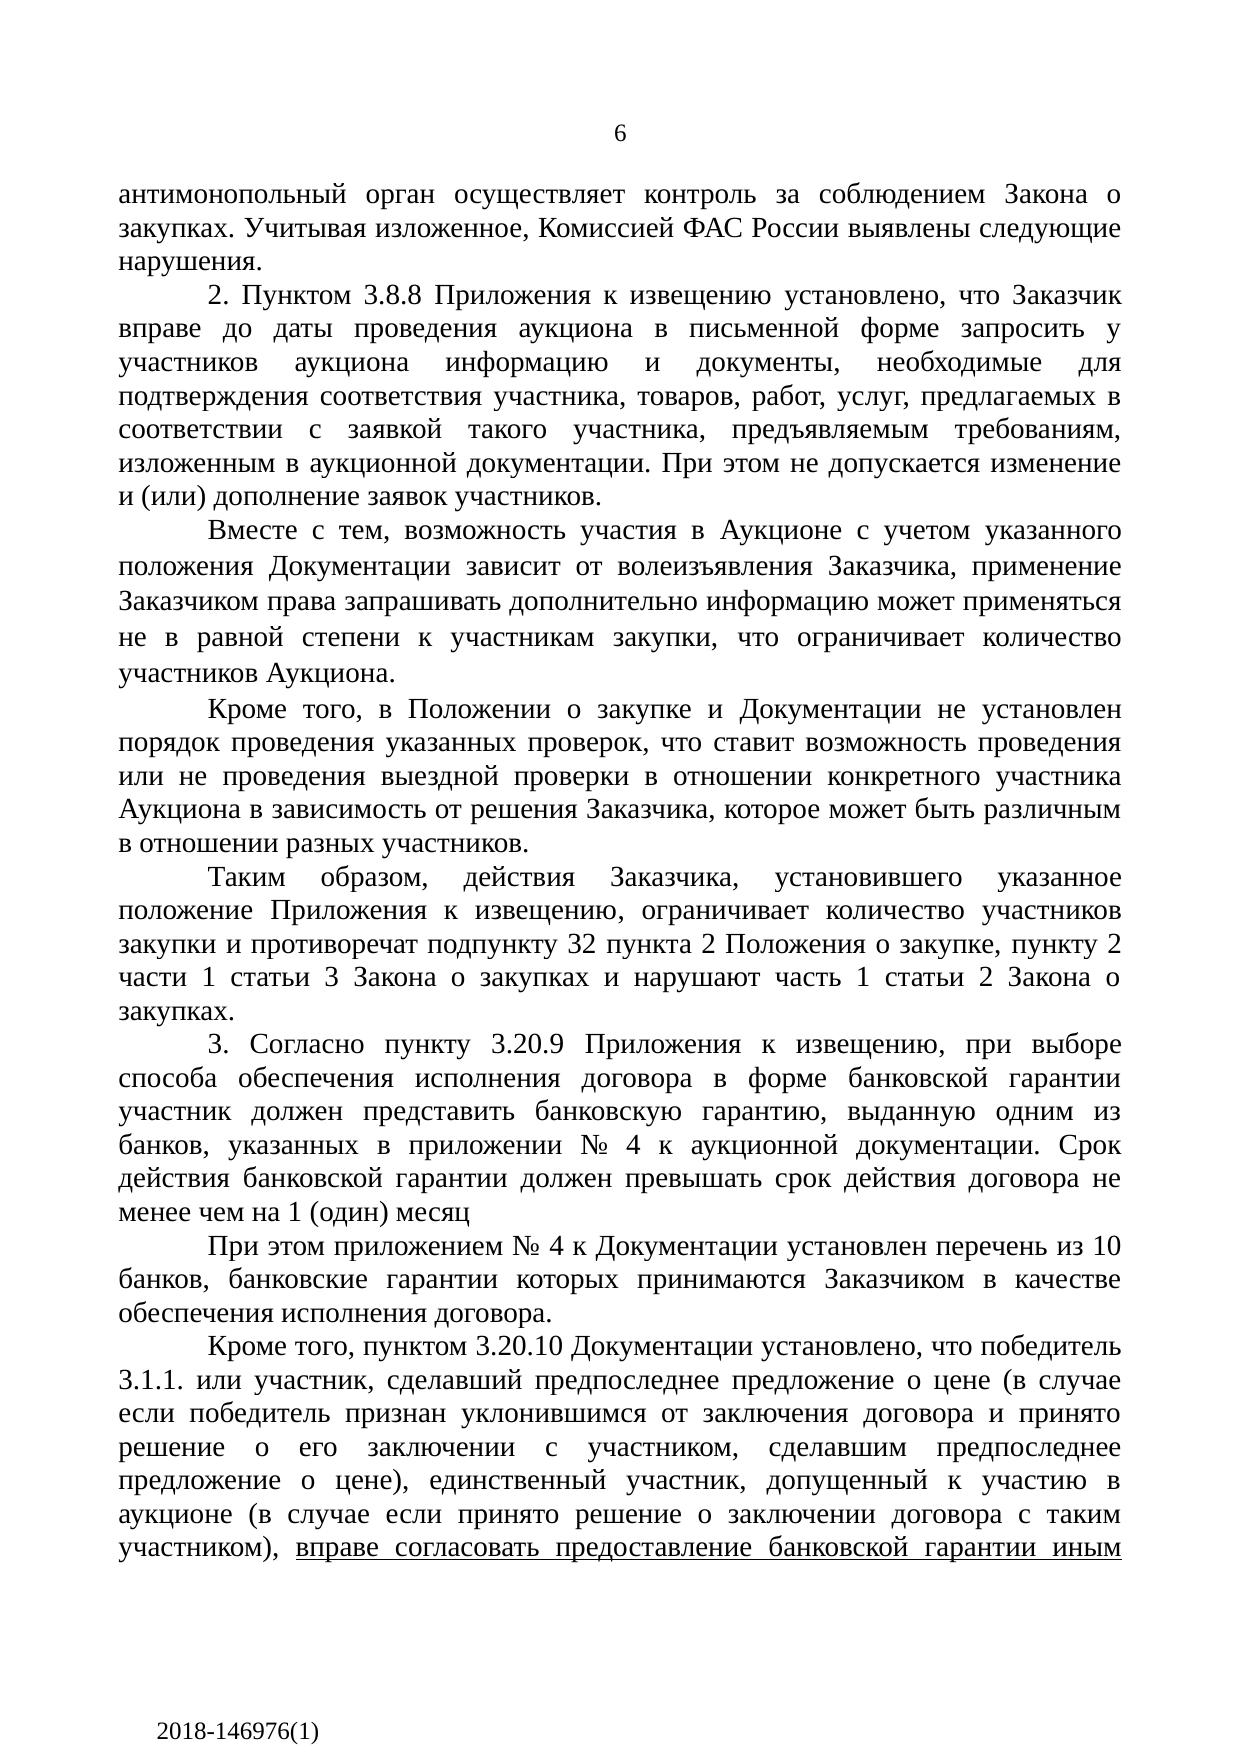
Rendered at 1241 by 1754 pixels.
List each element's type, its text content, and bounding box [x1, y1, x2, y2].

text Кроме того, пунктом 3.20.10 Документации установлено, что победитель 3.1.1. или участник, сделавший предпоследнее предложение о цене (в случае если победитель признан уклонившимся от заключения договора и принято решение о его заключении с участником, сделавшим предпоследнее предложение о цене), единственный участник, допущенный к участию в аукционе (в случае если принято решение о заключении договора с таким участником), вправе согласовать предоставление банковской гарантии иным [118, 1328, 1122, 1563]
text Вместе с тем, возможность участия в Аукционе с учетом указанного положения Документации зависит от волеизъявления Заказчика, применение Заказчиком права запрашивать дополнительно информацию может применяться не в равной степени к участникам закупки, что ограничивает количество участников Аукциона. [118, 512, 1122, 689]
text 2. Пунктом 3.8.8 Приложения к извещению установлено, что Заказчик вправе до даты проведения аукциона в письменной форме запросить у участников аукциона информацию и документы, необходимые для подтверждения соответствия участника, товаров, работ, услуг, предлагаемых в соответствии с заявкой такого участника, предъявляемым требованиям, изложенным в аукционной документации. При этом не допускается изменение и (или) дополнение заявок участников. [118, 277, 1122, 512]
text При этом приложением № 4 к Документации установлен перечень из 10 банков, банковские гарантии которых принимаются Заказчиком в качестве обеспечения исполнения договора. [118, 1228, 1122, 1328]
text Кроме того, в Положении о закупке и Документации не установлен порядок проведения указанных проверок, что ставит возможность проведения или не проведения выездной проверки в отношении конкретного участника Аукциона в зависимость от решения Заказчика, которое может быть различным в отношении разных участников. [118, 691, 1122, 859]
text Таким образом, действия Заказчика, установившего указанное положение Приложения к извещению, ограничивает количество участников закупки и противоречат подпункту 32 пункта 2 Положения о закупке, пункту 2 части 1 статьи 3 Закона о закупках и нарушают часть 1 статьи 2 Закона о закупках. [118, 859, 1122, 1026]
text антимонопольный орган осуществляет контроль за соблюдением Закона о закупках. Учитывая изложенное, Комиссией ФАС России выявлены следующие нарушения. [118, 176, 1122, 277]
text 3. Согласно пункту 3.20.9 Приложения к извещению, при выборе способа обеспечения исполнения договора в форме банковской гарантии участник должен представить банковскую гарантию, выданную одним из банков, указанных в приложении № 4 к аукционной документации. Срок действия банковской гарантии должен превышать срок действия договора не менее чем на 1 (один) месяц [118, 1026, 1122, 1228]
